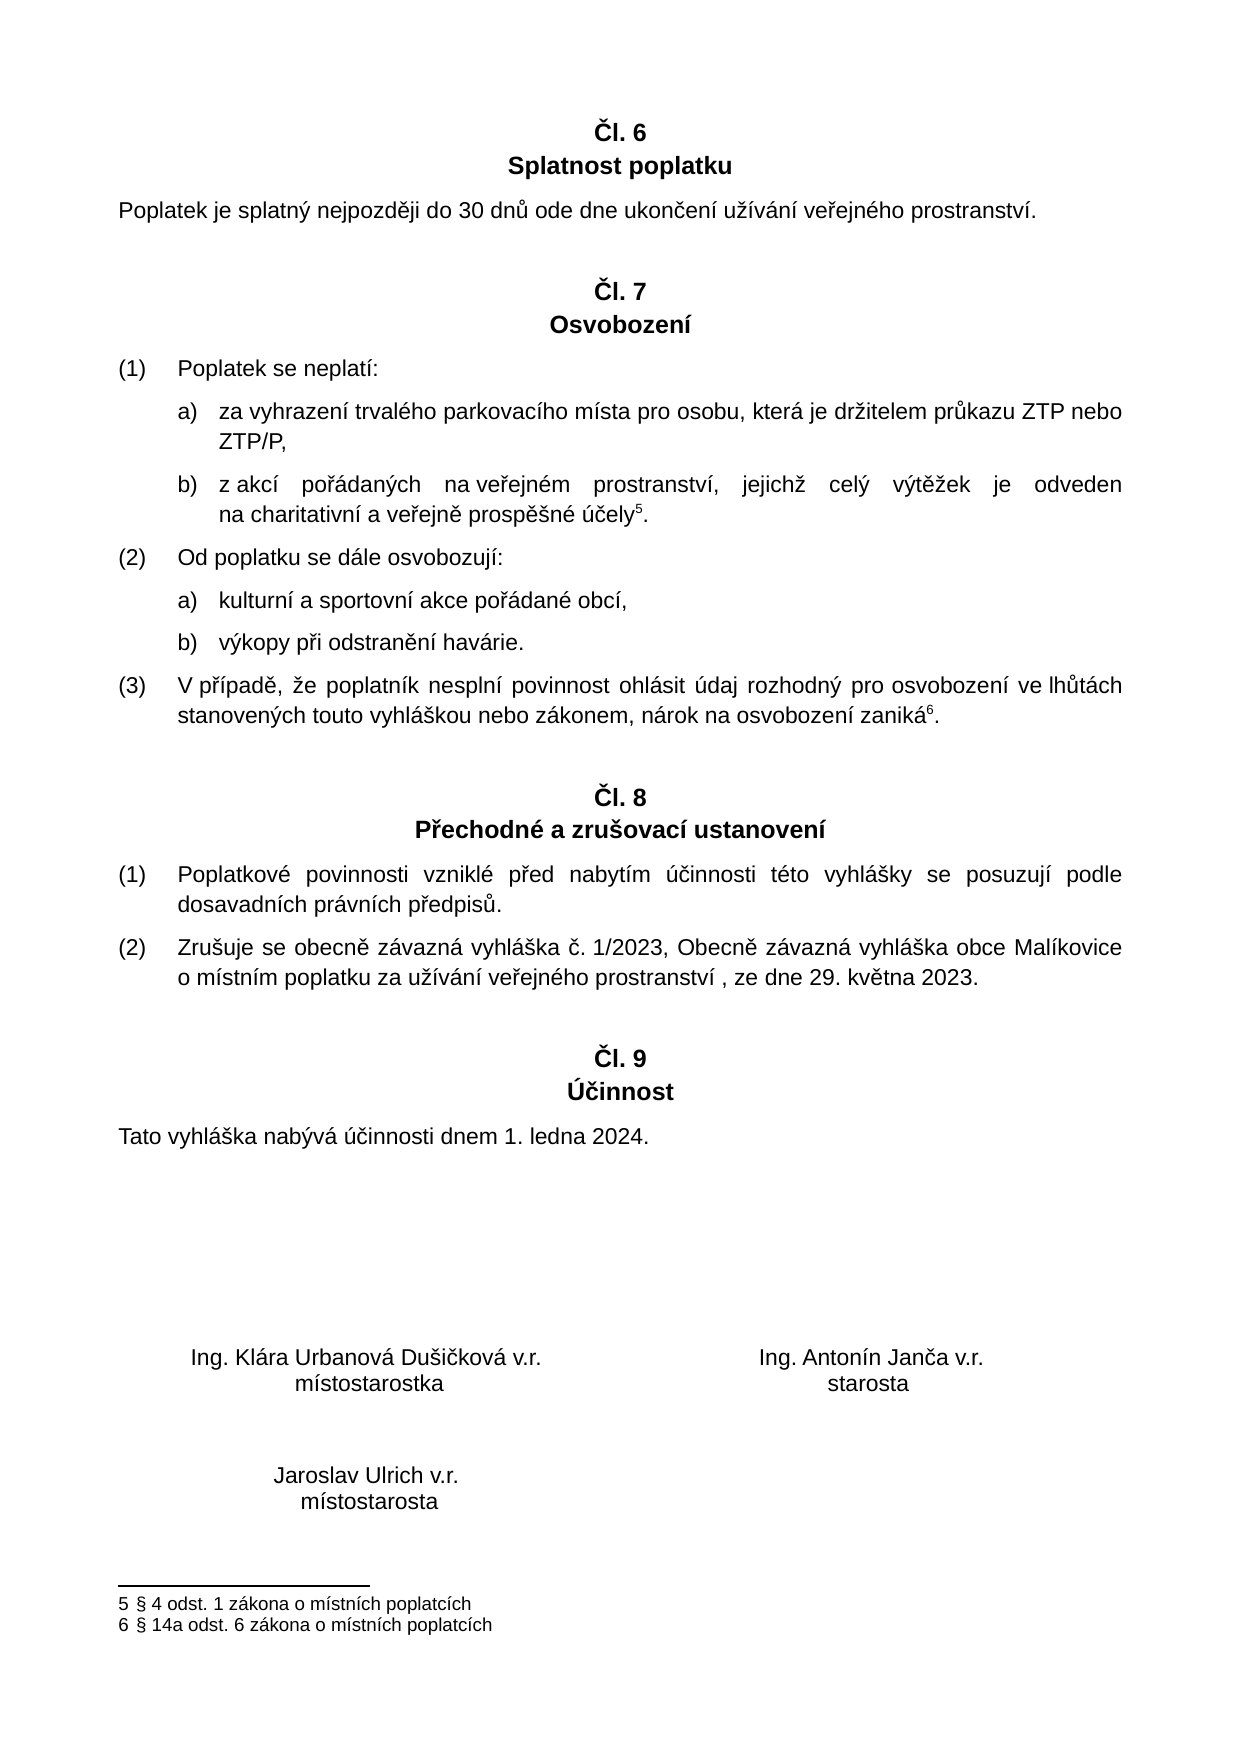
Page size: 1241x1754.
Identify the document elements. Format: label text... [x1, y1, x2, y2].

text Poplatek je splatný nejpozději do 30 dnů ode dne ukončení užívání veřejného prostranství. [118, 197, 1122, 223]
table_cell [620, 1402, 1122, 1520]
subtitle Čl. 9 Účinnost [118, 1044, 1122, 1106]
table_header Ing. Klára Urbanová Dušičková v.r. místostarostka [118, 1284, 620, 1402]
table_header Ing. Antonín Janča v.r. starosta [620, 1284, 1122, 1402]
list § 4 odst. 1 zákona o místních poplatcích [118, 1592, 1122, 1614]
list kulturní a sportovní akce pořádané obcí, [177, 587, 1122, 613]
table_cell Jaroslav Ulrich v.r. místostarosta [118, 1402, 620, 1520]
list Poplatkové povinnosti vzniklé před nabytím účinnosti této vyhlášky se posuzují podle dosavadních právních předpisů. [118, 861, 1122, 918]
list Od poplatku se dále osvobozují: [118, 544, 1122, 570]
subtitle Čl. 6 Splatnost poplatku [118, 118, 1122, 180]
list za vyhrazení trvalého parkovacího místa pro osobu, která je držitelem průkazu ZTP nebo ZTP/P, [177, 398, 1122, 455]
list § 14a odst. 6 zákona o místních poplatcích [118, 1614, 1122, 1635]
list z akcí pořádaných na veřejném prostranství, jejichž celý výtěžek je odveden na charitativní a veřejně prospěšné účely. [177, 471, 1122, 528]
subtitle Čl. 8 Přechodné a zrušovací ustanovení [118, 782, 1122, 844]
list Poplatek se neplatí: [118, 355, 1122, 382]
subtitle Čl. 7 Osvobození [118, 277, 1122, 339]
text Tato vyhláška nabývá účinnosti dnem 1. ledna 2024. [118, 1123, 1122, 1149]
list výkopy při odstranění havárie. [177, 629, 1122, 656]
list V případě, že poplatník nesplní povinnost ohlásit údaj rozhodný pro osvobození ve lhůtách stanovených touto vyhláškou nebo zákonem, nárok na osvobození zaniká. [118, 672, 1122, 729]
list Zrušuje se obecně závazná vyhláška č. 1/2023, Obecně závazná vyhláška obce Malíkovice o místním poplatku za užívání veřejného prostranství , ze dne 29. května 2023. [118, 934, 1122, 991]
